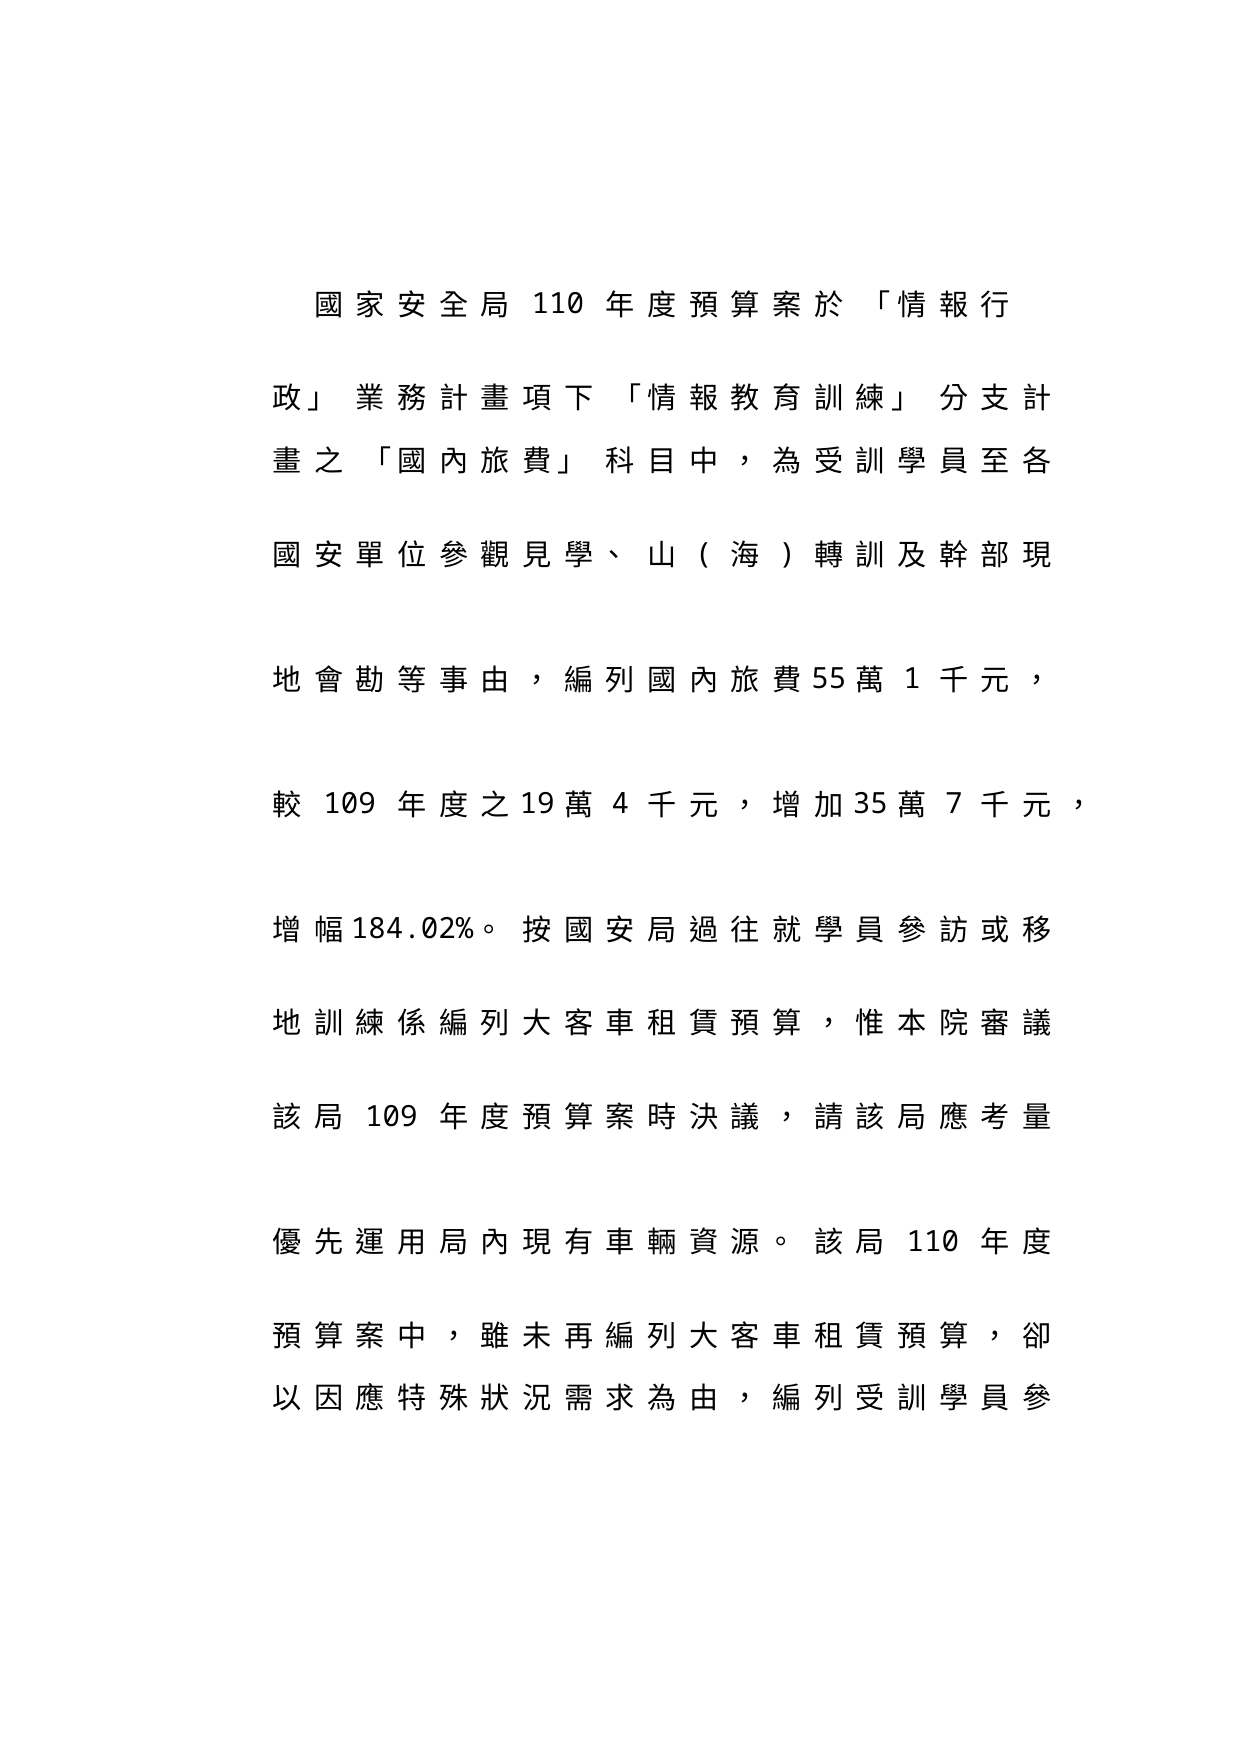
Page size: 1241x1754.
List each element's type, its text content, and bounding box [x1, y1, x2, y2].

text 國家安全局110年度預算案於「情報行政」業務計畫項下「情報教育訓練」分支計畫之「國內旅費」科目中，為受訓學員至各國安單位參觀見學、山(海)轉訓及幹部現地會勘等事由，編列國內旅費55萬1千元，較109年度之19萬4千元，增加35萬7千元，增幅184.02%。按國安局過往就學員參訪或移地訓練係編列大客車租賃預算，惟本院審議該局109年度預算案時決議，請該局應考量優先運用局內現有車輛資源。該局110年度預算案中，雖未再編列大客車租賃預算，卻以因應特殊狀況需求為由，編列受訓學員參訪及轉訓所需國內旅費35萬7千元，必要性及妥適性恐有待商榷。經查： [242, 229, 1058, 1417]
